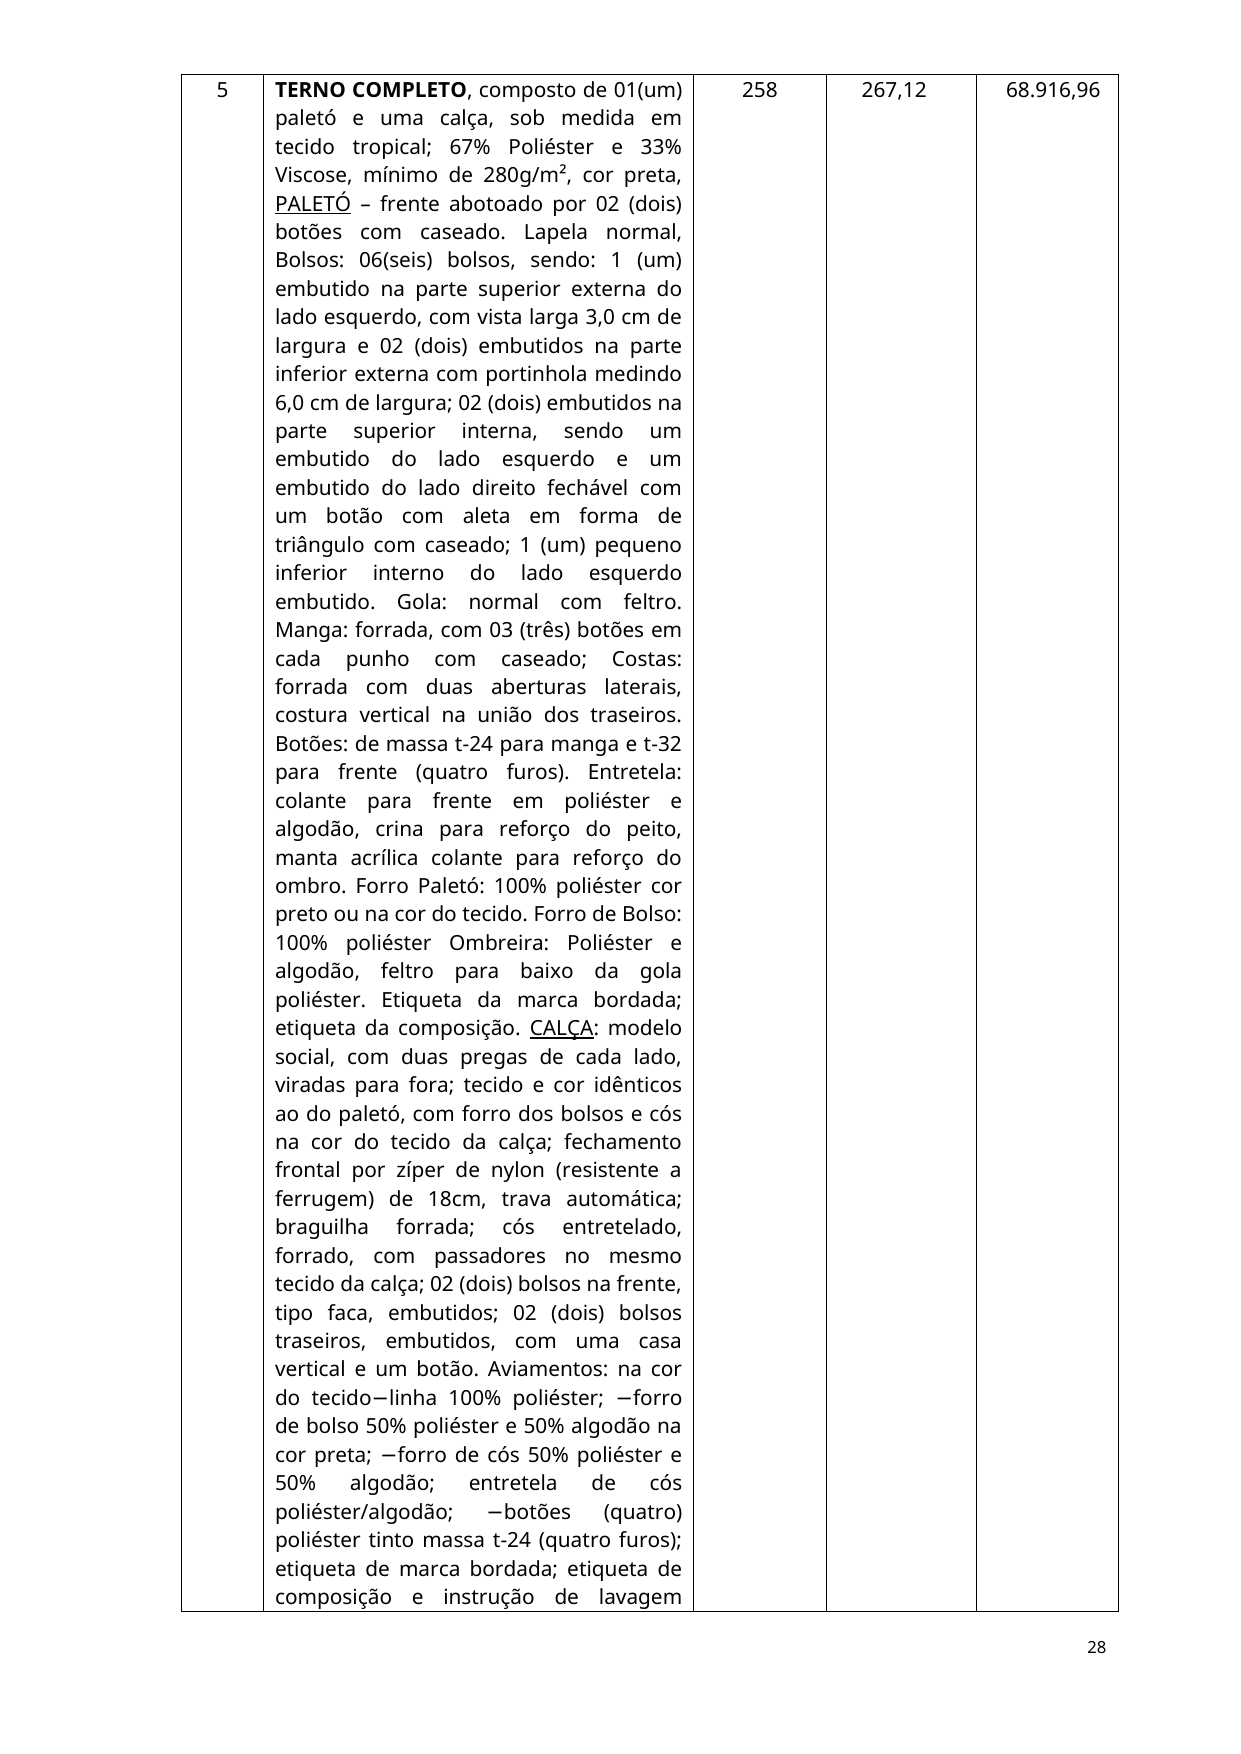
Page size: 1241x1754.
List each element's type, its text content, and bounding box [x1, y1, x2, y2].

table_cell 258 [694, 75, 826, 1611]
table_cell 68.916,96 [977, 75, 1118, 1611]
table_cell 5 [182, 75, 263, 1611]
table_cell 267,12 [827, 75, 976, 1611]
table_cell TERNO COMPLETO, composto de 01(um) paletó e uma calça, sob medida em tecido tropical; 67% Poliéster e 33% Viscose, mínimo de 280g/m², cor preta, PALETÓ – frente abotoado por 02 (dois) botões com caseado. Lapela normal, Bolsos: 06(seis) bolsos, sendo: 1 (um) embutido na parte superior externa do lado esquerdo, com vista larga 3,0 cm de largura e 02 (dois) embutidos na parte inferior externa com portinhola medindo 6,0 cm de largura; 02 (dois) embutidos na parte superior interna, sendo um embutido do lado esquerdo e um embutido do lado direito fechável com um botão com aleta em forma de triângulo com caseado; 1 (um) pequeno inferior interno do lado esquerdo embutido. Gola: normal com feltro. Manga: forrada, com 03 (três) botões em cada punho com caseado; Costas: forrada com duas aberturas laterais, costura vertical na união dos traseiros. Botões: de massa t-24 para manga e t-32 para frente (quatro furos). Entretela: colante para frente em poliéster e algodão, crina para reforço do peito, manta acrílica colante para reforço do ombro. Forro Paletó: 100% poliéster cor preto ou na cor do tecido. Forro de Bolso: 100% poliéster Ombreira: Poliéster e algodão, feltro para baixo da gola poliéster. Etiqueta da marca bordada; etiqueta da composição. CALÇA: modelo social, com duas pregas de cada lado, viradas para fora; tecido e cor idênticos ao do paletó, com forro dos bolsos e cós na cor do tecido da calça; fechamento frontal por zíper de nylon (resistente a ferrugem) de 18cm, trava automática; braguilha forrada; cós entretelado, forrado, com passadores no mesmo tecido da calça; 02 (dois) bolsos na frente, tipo faca, embutidos; 02 (dois) bolsos traseiros, embutidos, com uma casa vertical e um botão. Aviamentos: na cor do tecido−linha 100% poliéster; −forro de bolso 50% poliéster e 50% algodão na cor preta; −forro de cós 50% poliéster e 50% algodão; entretela de cós poliéster/algodão; −botões (quatro) poliéster tinto massa t-24 (quatro furos); etiqueta de marca bordada; etiqueta de composição e instrução de lavagem [264, 75, 693, 1611]
